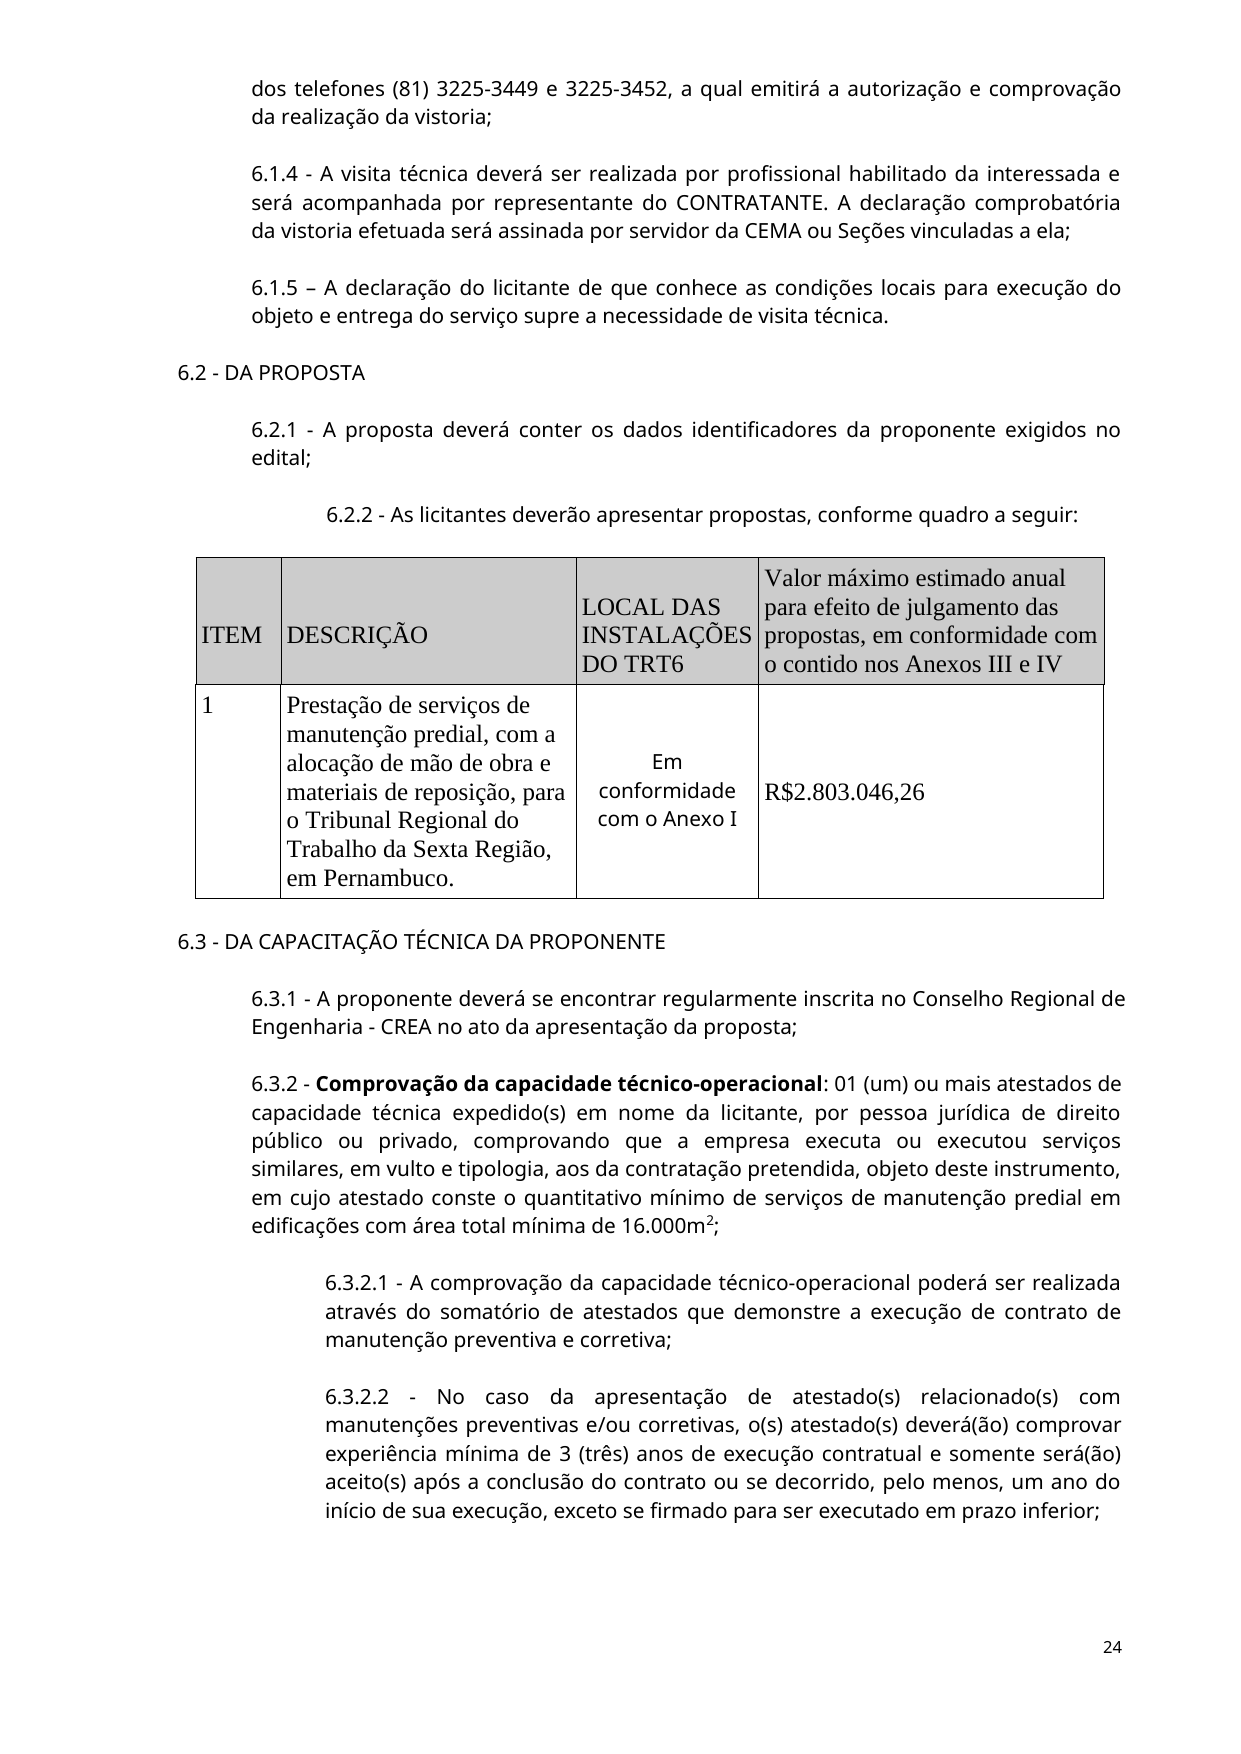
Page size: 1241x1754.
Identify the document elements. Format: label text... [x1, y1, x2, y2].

text 6.3.2 - Comprovação da capacidade técnico-operacional: 01 (um) ou mais atestados de capacidade técnica expedido(s) em nome da licitante, por pessoa jurídica de direito público ou privado, comprovando que a empresa executa ou executou serviços similares, em vulto e tipologia, aos da contratação pretendida, objeto deste instrumento, em cujo atestado conste o quantitativo mínimo de serviços de manutenção predial em edificações com área total mínima de 16.000m2; [251, 1069, 1122, 1240]
text 6.3.2.2 - No caso da apresentação de atestado(s) relacionado(s) com manutenções preventivas e/ou corretivas, o(s) atestado(s) deverá(ão) comprovar experiência mínima de 3 (três) anos de execução contratual e somente será(ão) aceito(s) após a conclusão do contrato ou se decorrido, pelo menos, um ano do início de sua execução, exceto se firmado para ser executado em prazo inferior; [325, 1382, 1122, 1524]
table_header Valor máximo estimado anual para efeito de julgamento das propostas, em conformidade com o contido nos Anexos III e IV [759, 558, 1104, 684]
text 6.2.2 - As licitantes deverão apresentar propostas, conforme quadro a seguir: [326, 500, 1211, 529]
table_header DESCRIÇÃO [282, 558, 576, 684]
table_cell Em conformidade com o Anexo I [577, 685, 758, 898]
table_cell R$2.803.046,26 [759, 685, 1103, 898]
table_header ITEM [197, 558, 281, 684]
list 6.2 - DA PROPOSTA [177, 358, 1124, 387]
text 6.3.1 - A proponente deverá se encontrar regularmente inscrita no Conselho Regional de Engenharia - CREA no ato da apresentação da proposta; [251, 984, 1127, 1041]
text 6.1.5 – A declaração do licitante de que conhece as condições locais para execução do objeto e entrega do serviço supre a necessidade de visita técnica. [251, 273, 1122, 330]
text 6.3.2.1 - A comprovação da capacidade técnico-operacional poderá ser realizada através do somatório de atestados que demonstre a execução de contrato de manutenção preventiva e corretiva; [325, 1268, 1122, 1354]
text dos telefones (81) 3225-3449 e 3225-3452, a qual emitirá a autorização e comprovação da realização da vistoria; [251, 74, 1122, 131]
text 6.1.4 - A visita técnica deverá ser realizada por profissional habilitado da interessada e será acompanhada por representante do CONTRATANTE. A declaração comprobatória da vistoria efetuada será assinada por servidor da CEMA ou Seções vinculadas a ela; [251, 159, 1122, 244]
table_header LOCAL DAS INSTALAÇÕES DO TRT6 [577, 558, 758, 684]
text 6.2.1 - A proposta deverá conter os dados identificadores da proponente exigidos no edital; [251, 415, 1122, 472]
table_cell 1 [196, 685, 280, 898]
list 6.3 - DA CAPACITAÇÃO TÉCNICA DA PROPONENTE [177, 927, 1124, 956]
table_cell Prestação de serviços de manutenção predial, com a alocação de mão de obra e materiais de reposição, para o Tribunal Regional do Trabalho da Sexta Região, em Pernambuco. [281, 685, 576, 898]
